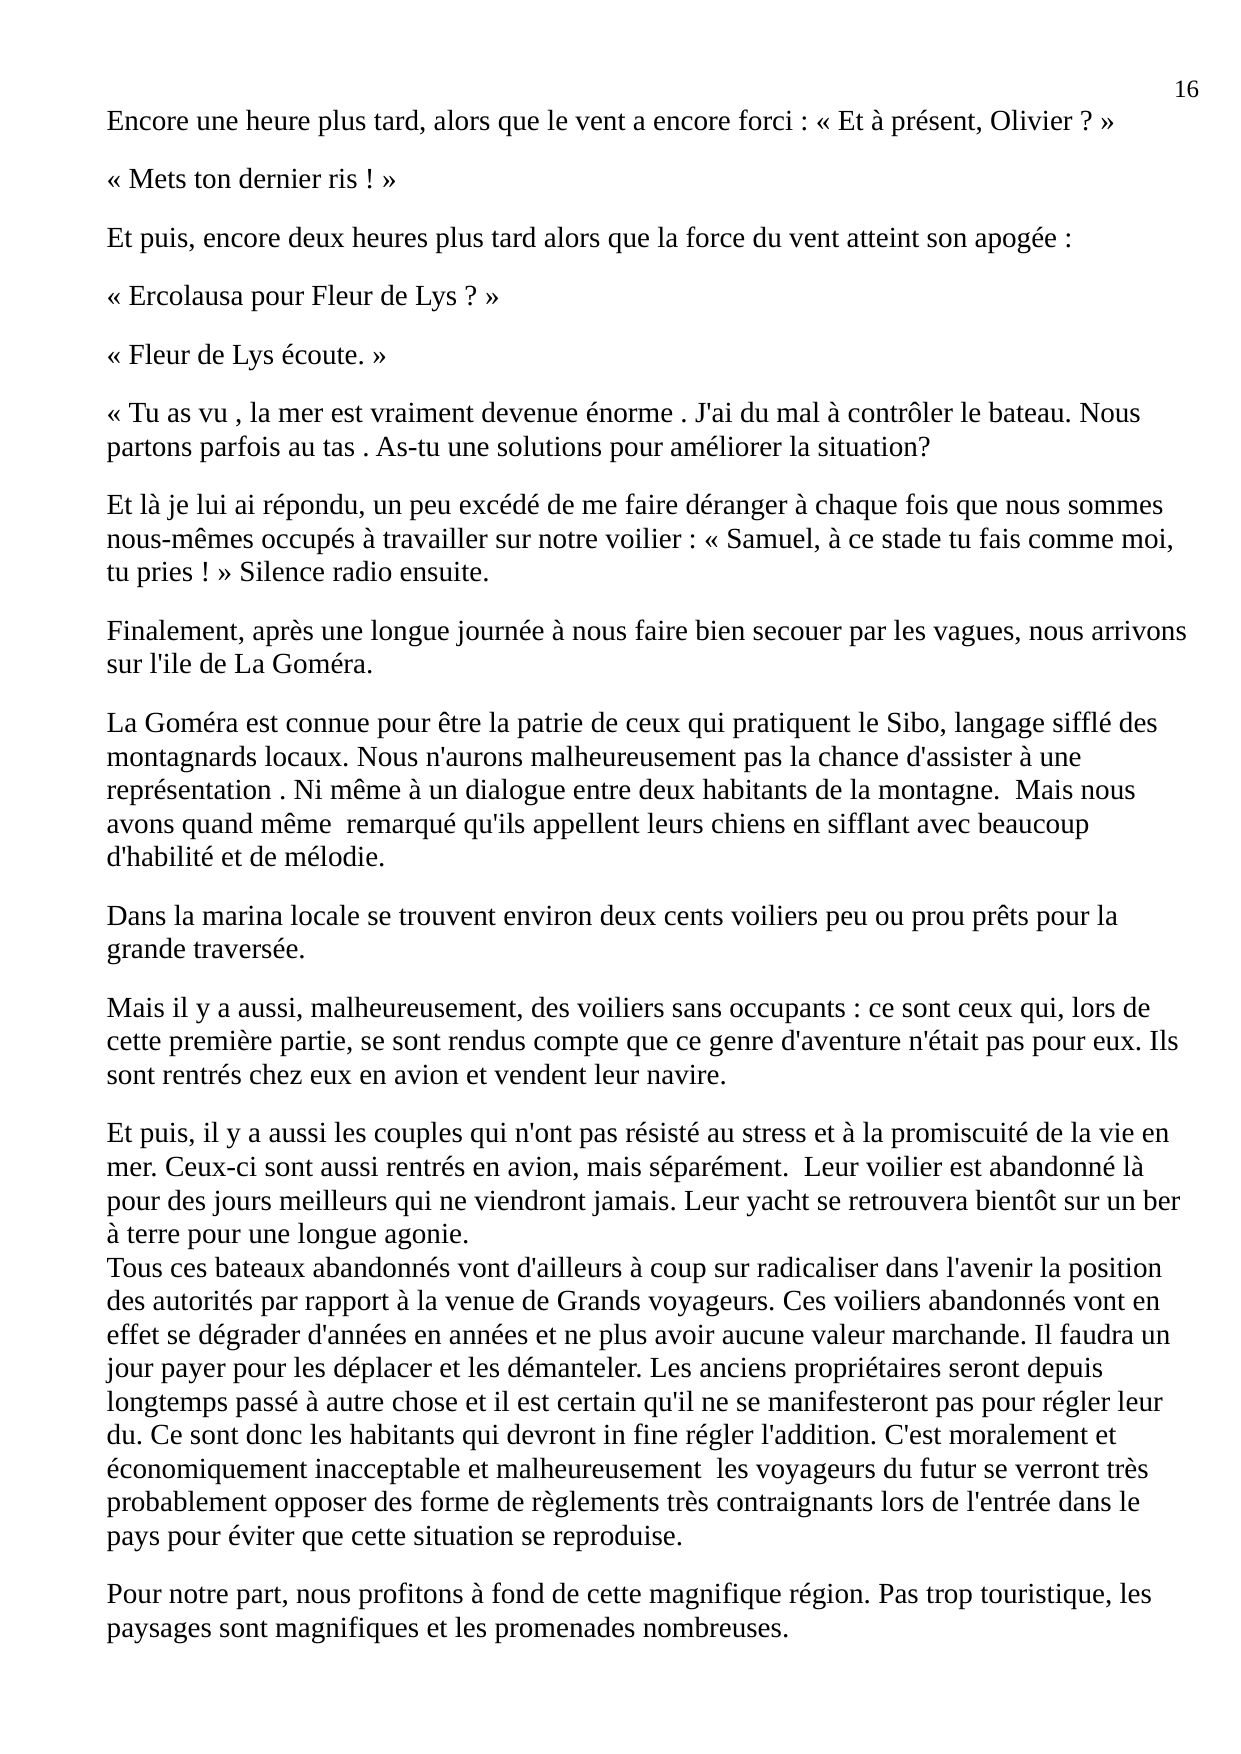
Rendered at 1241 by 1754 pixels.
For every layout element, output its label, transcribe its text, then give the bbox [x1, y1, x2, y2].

text « Fleur de Lys écoute. » [106, 337, 1199, 370]
text Dans la marina locale se trouvent environ deux cents voiliers peu ou prou prêts pour la grande traversée. [106, 898, 1199, 965]
text Finalement, après une longue journée à nous faire bien secouer par les vagues, nous arrivons sur l'ile de La Goméra. [106, 613, 1199, 680]
text Et puis, encore deux heures plus tard alors que la force du vent atteint son apogée : [106, 220, 1199, 253]
text La Goméra est connue pour être la patrie de ceux qui pratiquent le Sibo, langage sifflé des montagnards locaux. Nous n'aurons malheureusement pas la chance d'assister à une représentation . Ni même à un dialogue entre deux habitants de la montagne. Mais nous avons quand même remarqué qu'ils appellent leurs chiens en sifflant avec beaucoup d'habilité et de mélodie. [106, 705, 1199, 873]
text « Tu as vu , la mer est vraiment devenue énorme . J'ai du mal à contrôler le bateau. Nous partons parfois au tas . As-tu une solutions pour améliorer la situation? [106, 395, 1199, 462]
text Pour notre part, nous profitons à fond de cette magnifique région. Pas trop touristique, les paysages sont magnifiques et les promenades nombreuses. [106, 1577, 1199, 1644]
text Et puis, il y a aussi les couples qui n'ont pas résisté au stress et à la promiscuité de la vie en mer. Ceux-ci sont aussi rentrés en avion, mais séparément. Leur voilier est abandonné là pour des jours meilleurs qui ne viendront jamais. Leur yacht se retrouvera bientôt sur un ber à terre pour une longue agonie. Tous ces bateaux abandonnés vont d'ailleurs à coup sur radicaliser dans l'avenir la position des autorités par rapport à la venue de Grands voyageurs. Ces voiliers abandonnés vont en effet se dégrader d'années en années et ne plus avoir aucune valeur marchande. Il faudra un jour payer pour les déplacer et les démanteler. Les anciens propriétaires seront depuis longtemps passé à autre chose et il est certain qu'il ne se manifesteront pas pour régler leur du. Ce sont donc les habitants qui devront in fine régler l'addition. C'est moralement et économiquement inacceptable et malheureusement les voyageurs du futur se verront très probablement opposer des forme de règlements très contraignants lors de l'entrée dans le pays pour éviter que cette situation se reproduise. [106, 1116, 1199, 1552]
text Mais il y a aussi, malheureusement, des voiliers sans occupants : ce sont ceux qui, lors de cette première partie, se sont rendus compte que ce genre d'aventure n'était pas pour eux. Ils sont rentrés chez eux en avion et vendent leur navire. [106, 990, 1199, 1091]
text Et là je lui ai répondu, un peu excédé de me faire déranger à chaque fois que nous sommes nous-mêmes occupés à travailler sur notre voilier : « Samuel, à ce stade tu fais comme moi, tu pries ! » Silence radio ensuite. [106, 487, 1199, 588]
text « Mets ton dernier ris ! » [106, 161, 1199, 195]
text « Ercolausa pour Fleur de Lys ? » [106, 278, 1199, 312]
text Encore une heure plus tard, alors que le vent a encore forci : « Et à présent, Olivier ? » [106, 103, 1199, 136]
